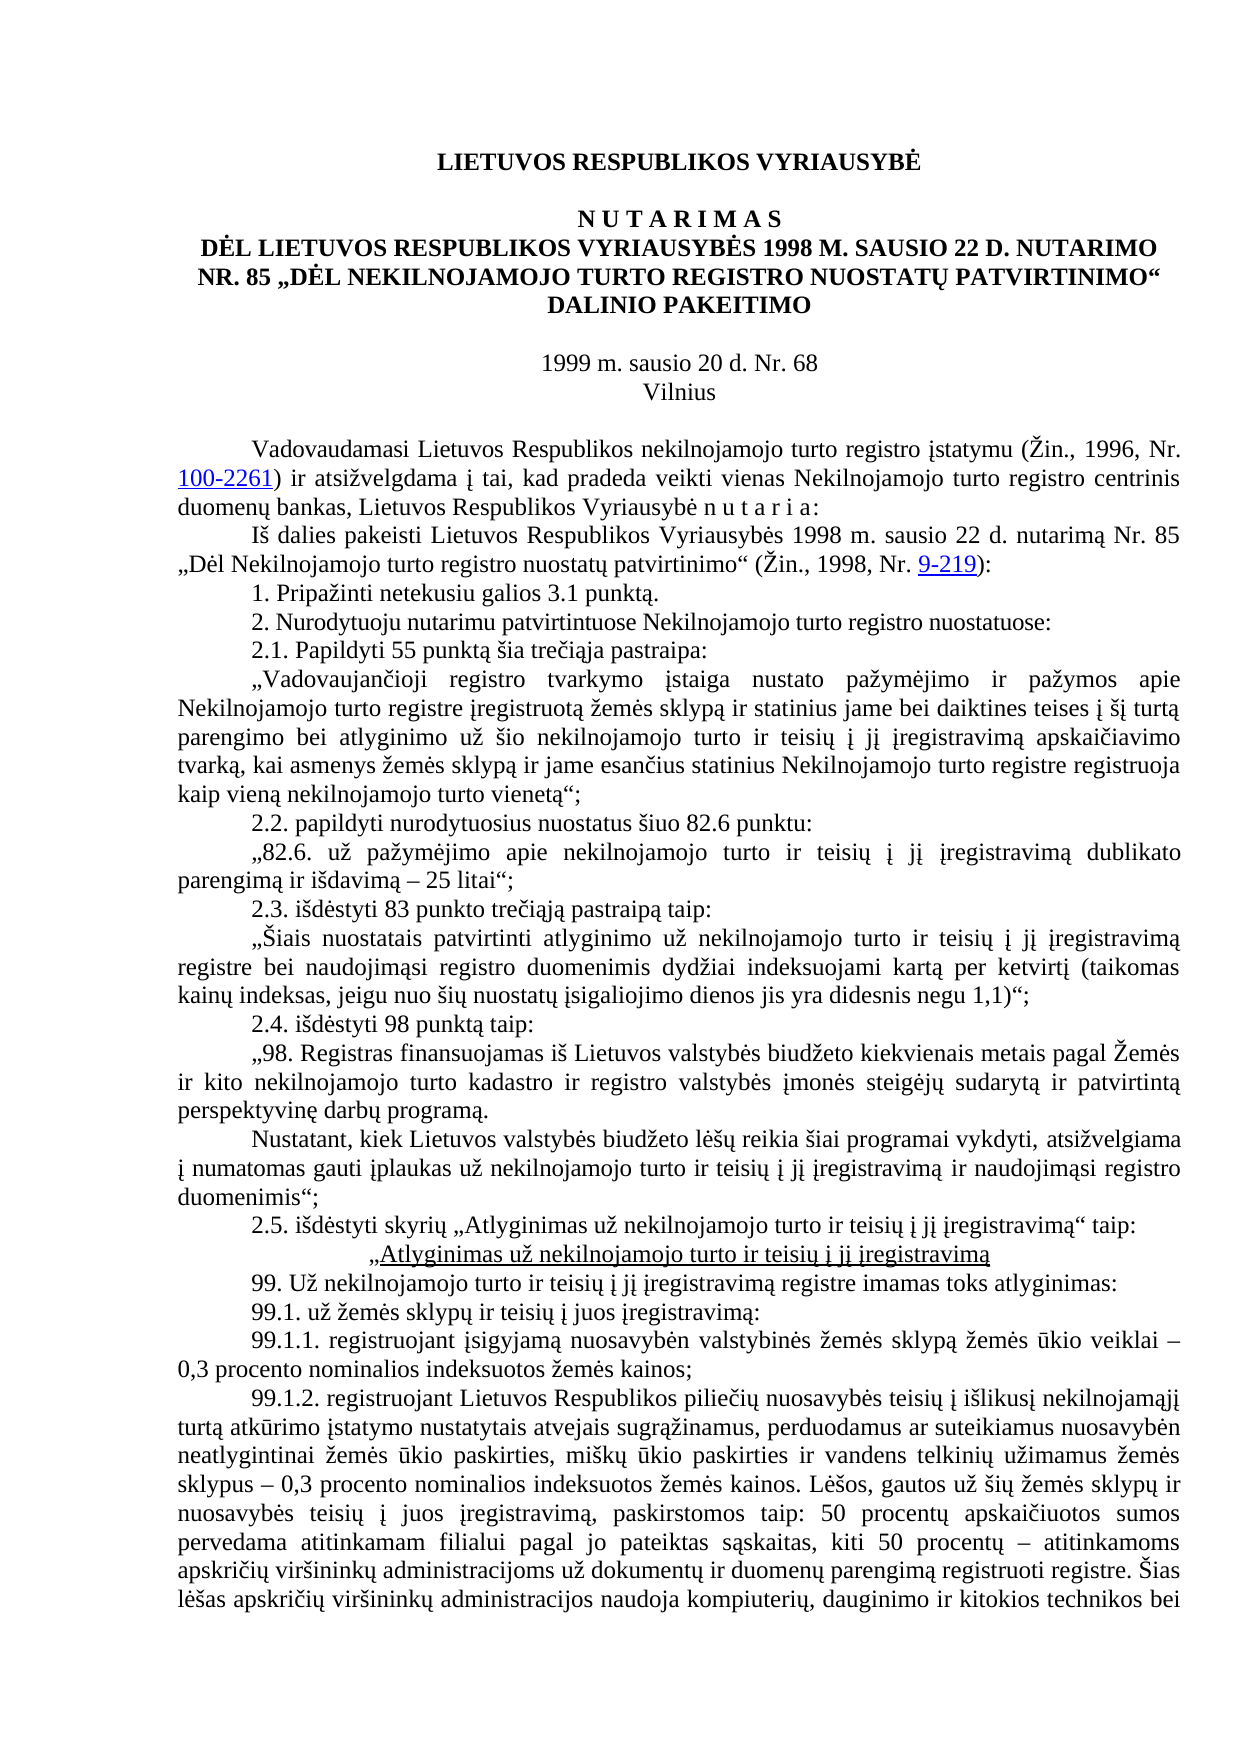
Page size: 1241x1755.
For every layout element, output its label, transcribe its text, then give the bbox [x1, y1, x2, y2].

text „82.6. už pažymėjimo apie nekilnojamojo turto ir teisių į jį įregistravimą dublikato parengimą ir išdavimą – 25 litai“; [177, 837, 1181, 894]
text 2. Nurodytuoju nutarimu patvirtintuose Nekilnojamojo turto registro nuostatuose: [177, 607, 1181, 636]
text Vilnius [177, 377, 1181, 406]
text „Šiais nuostatais patvirtinti atlyginimo už nekilnojamojo turto ir teisių į jį įregistravimą registre bei naudojimąsi registro duomenimis dydžiai indeksuojami kartą per ketvirtį (taikomas kainų indeksas, jeigu nuo šių nuostatų įsigaliojimo dienos jis yra didesnis negu 1,1)“; [177, 923, 1181, 1009]
text LIETUVOS RESPUBLIKOS VYRIAUSYBĖ [177, 147, 1181, 176]
text 2.2. papildyti nurodytuosius nuostatus šiuo 82.6 punktu: [177, 808, 1181, 837]
text Vadovaudamasi Lietuvos Respublikos nekilnojamojo turto registro įstatymu (Žin., 1996, Nr. 100-2261) ir atsižvelgdama į tai, kad pradeda veikti vienas Nekilnojamojo turto registro centrinis duomenų bankas, Lietuvos Respublikos Vyriausybė nutaria: [177, 434, 1181, 521]
text 1999 m. sausio 20 d. Nr. 68 [177, 348, 1181, 377]
text DĖL LIETUVOS RESPUBLIKOS VYRIAUSYBĖS 1998 M. SAUSIO 22 D. NUTARIMO NR. 85 „DĖL NEKILNOJAMOJO TURTO REGISTRO NUOSTATŲ PATVIRTINIMO“ DALINIO PAKEITIMO [177, 233, 1181, 319]
text 99.1. už žemės sklypų ir teisių į juos įregistravimą: [177, 1297, 1181, 1326]
text Nustatant, kiek Lietuvos valstybės biudžeto lėšų reikia šiai programai vykdyti, atsižvelgiama į numatomas gauti įplaukas už nekilnojamojo turto ir teisių į jį įregistravimą ir naudojimąsi registro duomenimis“; [177, 1124, 1181, 1211]
text 1. Pripažinti netekusiu galios 3.1 punktą. [177, 578, 1181, 607]
text „Vadovaujančioji registro tvarkymo įstaiga nustato pažymėjimo ir pažymos apie Nekilnojamojo turto registre įregistruotą žemės sklypą ir statinius jame bei daiktines teises į šį turtą parengimo bei atlyginimo už šio nekilnojamojo turto ir teisių į jį įregistravimą apskaičiavimo tvarką, kai asmenys žemės sklypą ir jame esančius statinius Nekilnojamojo turto registre registruoja kaip vieną nekilnojamojo turto vienetą“; [177, 664, 1181, 808]
text 99.1.1. registruojant įsigyjamą nuosavybėn valstybinės žemės sklypą žemės ūkio veiklai – 0,3 procento nominalios indeksuotos žemės kainos; [177, 1326, 1181, 1383]
text Iš dalies pakeisti Lietuvos Respublikos Vyriausybės 1998 m. sausio 22 d. nutarimą Nr. 85 „Dėl Nekilnojamojo turto registro nuostatų patvirtinimo“ (Žin., 1998, Nr. 9-219): [177, 521, 1181, 578]
text „Atlyginimas už nekilnojamojo turto ir teisių į jį įregistravimą [177, 1239, 1181, 1268]
text „98. Registras finansuojamas iš Lietuvos valstybės biudžeto kiekvienais metais pagal Žemės ir kito nekilnojamojo turto kadastro ir registro valstybės įmonės steigėjų sudarytą ir patvirtintą perspektyvinę darbų programą. [177, 1038, 1181, 1124]
text 99.1.2. registruojant Lietuvos Respublikos piliečių nuosavybės teisių į išlikusį nekilnojamąjį turtą atkūrimo įstatymo nustatytais atvejais sugrąžinamus, perduodamus ar suteikiamus nuosavybėn neatlygintinai žemės ūkio paskirties, miškų ūkio paskirties ir vandens telkinių užimamus žemės sklypus – 0,3 procento nominalios indeksuotos žemės kainos. Lėšos, gautos už šių žemės sklypų ir nuosavybės teisių į juos įregistravimą, paskirstomos taip: 50 procentų apskaičiuotos sumos pervedama atitinkamam filialui pagal jo pateiktas sąskaitas, kiti 50 procentų – atitinkamoms apskričių viršininkų administracijoms už dokumentų ir duomenų parengimą registruoti registre. Šias lėšas apskričių viršininkų administracijos naudoja kompiuterių, dauginimo ir kitokios technikos bei [177, 1383, 1181, 1613]
text 99. Už nekilnojamojo turto ir teisių į jį įregistravimą registre imamas toks atlyginimas: [177, 1268, 1181, 1297]
text 2.1. Papildyti 55 punktą šia trečiąja pastraipa: [177, 636, 1181, 664]
text N U T A R I M A S [177, 204, 1181, 233]
text 2.3. išdėstyti 83 punkto trečiąją pastraipą taip: [177, 894, 1181, 923]
text 2.4. išdėstyti 98 punktą taip: [177, 1009, 1181, 1038]
text 2.5. išdėstyti skyrių „Atlyginimas už nekilnojamojo turto ir teisių į jį įregistravimą“ taip: [177, 1211, 1181, 1239]
